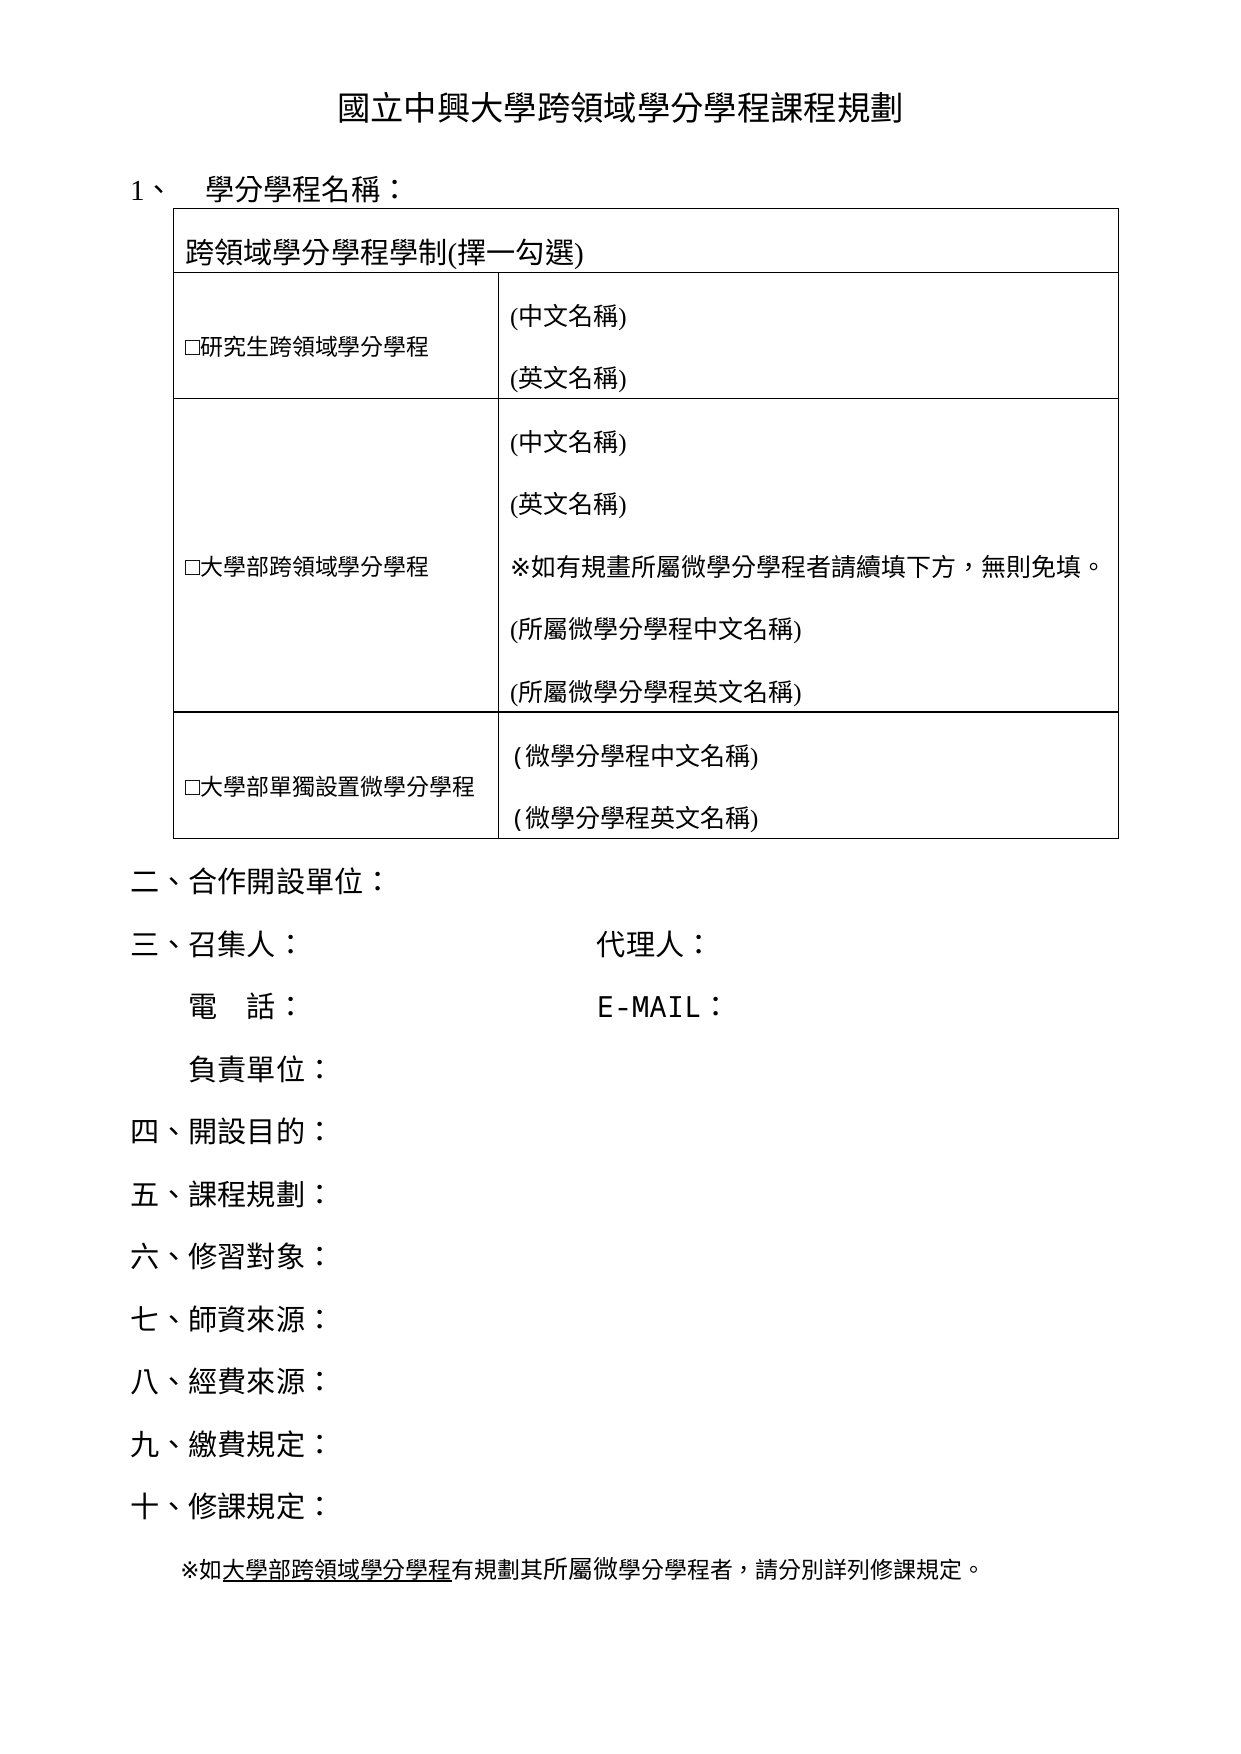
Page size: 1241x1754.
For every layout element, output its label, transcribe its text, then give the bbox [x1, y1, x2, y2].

table_cell □大學部單獨設置微學分學程 [174, 713, 498, 837]
table_cell (中文名稱) (英文名稱) 如有規畫所屬微學分學程者請續填下方，無則免填。 (所屬微學分學程中文名稱) (所屬微學分學程英文名稱) [499, 399, 1118, 711]
table_cell □研究生跨領域學分學程 [174, 273, 498, 398]
text 八、經費來源： [130, 1338, 1110, 1401]
list 學分學程名稱： [130, 146, 1110, 208]
table_header 跨領域學分學程學制(擇一勾選) [174, 209, 1118, 272]
text 五、課程規劃： [130, 1151, 1110, 1213]
text 十、修課規定： [130, 1463, 1110, 1526]
table_cell (中文名稱) (英文名稱) [499, 273, 1118, 398]
table_cell (微學分學程中文名稱) (微學分學程英文名稱) [499, 713, 1118, 837]
text 九、繳費規定： [130, 1401, 1110, 1463]
text 二、合作開設單位： [130, 838, 1110, 901]
text 如大學部跨領域學分學程有規劃其所屬微學分學程者，請分別詳列修課規定。 [180, 1526, 1110, 1588]
text 負責單位： [130, 1026, 1110, 1088]
table_cell □大學部跨領域學分學程 [174, 399, 498, 711]
text 七、師資來源： [130, 1276, 1110, 1338]
text 三、召集人： 代理人： [130, 901, 1110, 963]
text 四、開設目的： [130, 1088, 1110, 1151]
text 六、修習對象： [130, 1213, 1110, 1276]
text 國立中興大學跨領域學分學程課程規劃 [130, 64, 1110, 127]
text 電 話： E-MAIL： [130, 963, 1110, 1026]
